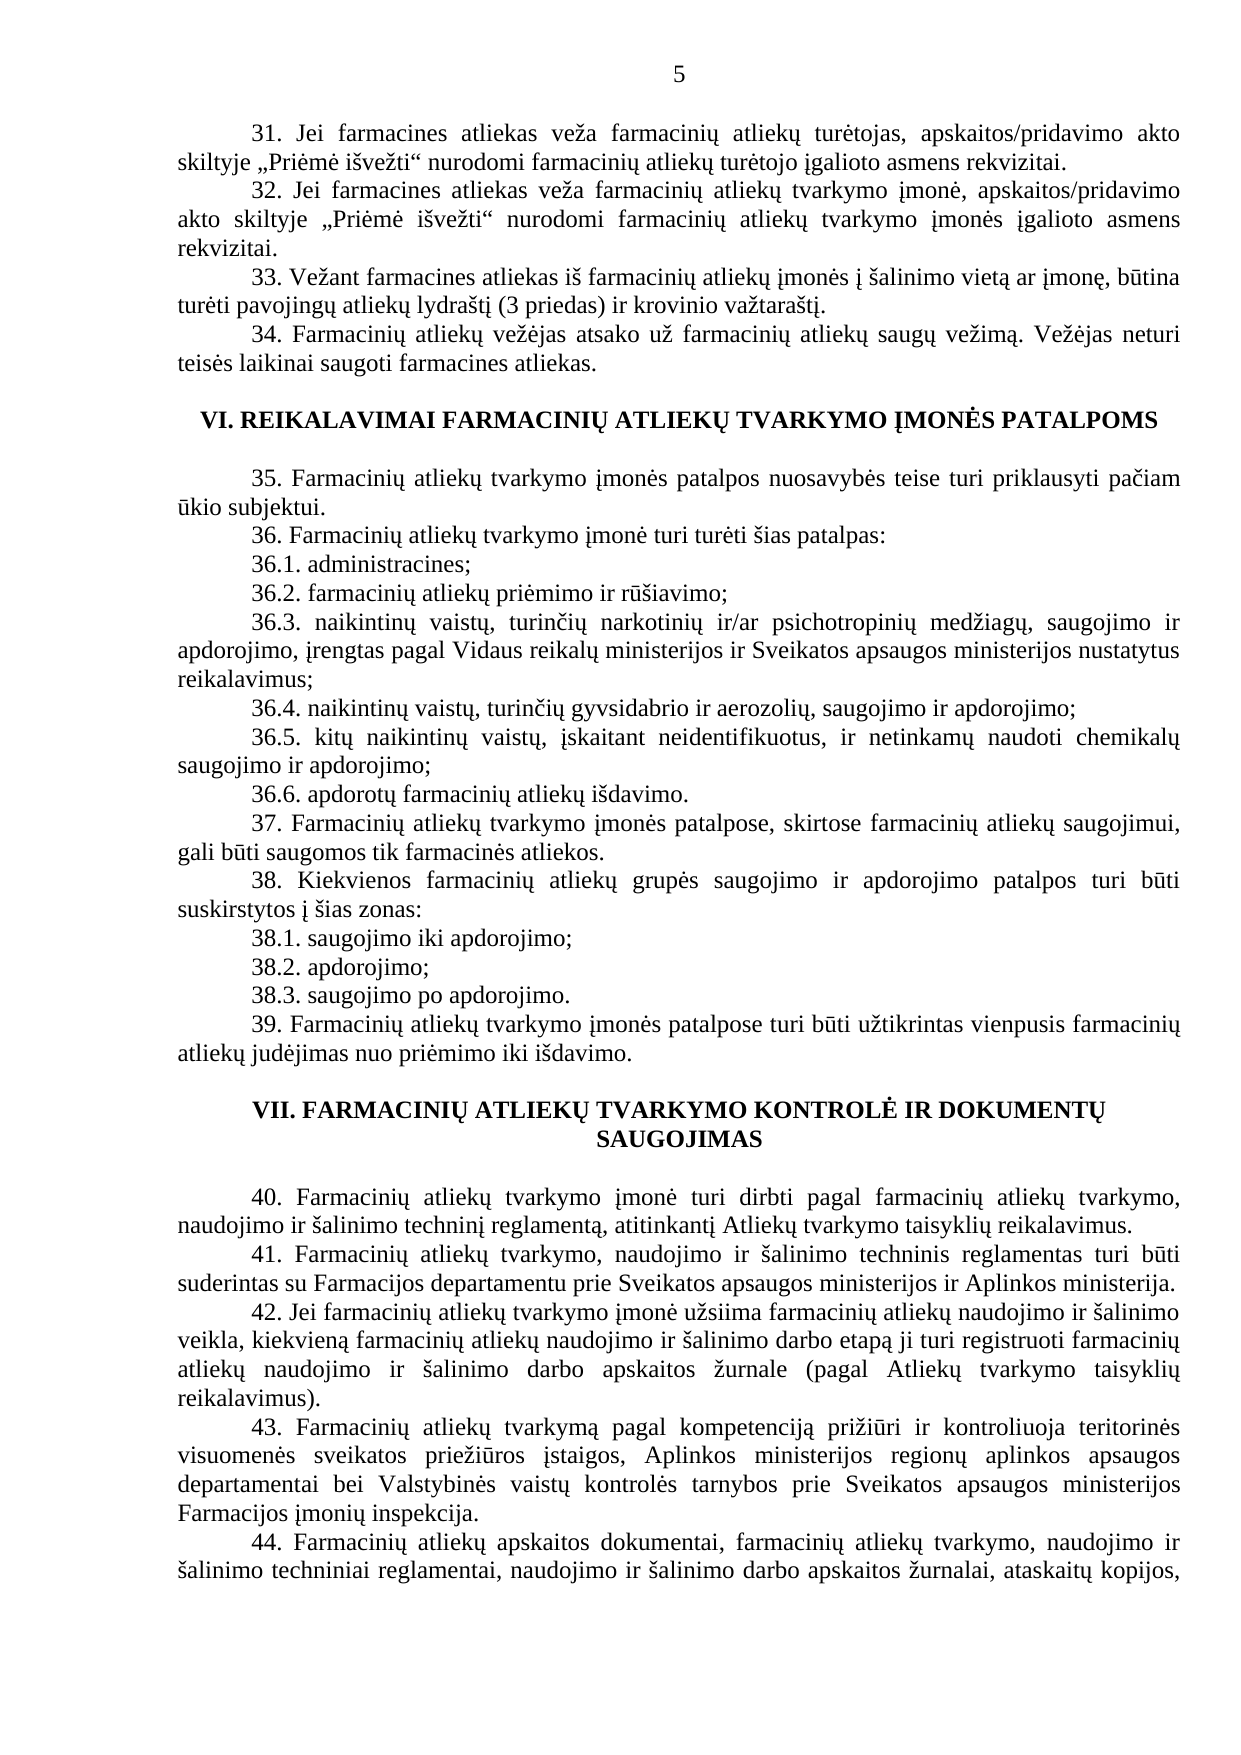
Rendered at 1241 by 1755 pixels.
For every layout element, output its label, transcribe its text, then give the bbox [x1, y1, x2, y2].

text 34. Farmacinių atliekų vežėjas atsako už farmacinių atliekų saugų vežimą. Vežėjas neturi teisės laikinai saugoti farmacines atliekas. [177, 319, 1181, 377]
text 32. Jei farmacines atliekas veža farmacinių atliekų tvarkymo įmonė, apskaitos/pridavimo akto skiltyje „Priėmė išvežti“ nurodomi farmacinių atliekų tvarkymo įmonės įgalioto asmens rekvizitai. [177, 176, 1181, 262]
text 36. Farmacinių atliekų tvarkymo įmonė turi turėti šias patalpas: [177, 521, 1181, 549]
text 38.1. saugojimo iki apdorojimo; [177, 923, 1181, 952]
text 42. Jei farmacinių atliekų tvarkymo įmonė užsiima farmacinių atliekų naudojimo ir šalinimo veikla, kiekvieną farmacinių atliekų naudojimo ir šalinimo darbo etapą ji turi registruoti farmacinių atliekų naudojimo ir šalinimo darbo apskaitos žurnale (pagal Atliekų tvarkymo taisyklių reikalavimus). [177, 1297, 1181, 1412]
text VI. REIKALAVIMAI FARMACINIŲ ATLIEKŲ TVARKYMO ĮMONĖS PATALPOMS [177, 406, 1181, 434]
text 37. Farmacinių atliekų tvarkymo įmonės patalpose, skirtose farmacinių atliekų saugojimui, gali būti saugomos tik farmacinės atliekos. [177, 808, 1181, 866]
text 31. Jei farmacines atliekas veža farmacinių atliekų turėtojas, apskaitos/pridavimo akto skiltyje „Priėmė išvežti“ nurodomi farmacinių atliekų turėtojo įgalioto asmens rekvizitai. [177, 118, 1181, 176]
text 36.2. farmacinių atliekų priėmimo ir rūšiavimo; [177, 578, 1181, 607]
text 38.3. saugojimo po apdorojimo. [177, 981, 1181, 1009]
text 36.4. naikintinų vaistų, turinčių gyvsidabrio ir aerozolių, saugojimo ir apdorojimo; [177, 693, 1181, 722]
text 38. Kiekvienos farmacinių atliekų grupės saugojimo ir apdorojimo patalpos turi būti suskirstytos į šias zonas: [177, 866, 1181, 923]
text 41. Farmacinių atliekų tvarkymo, naudojimo ir šalinimo techninis reglamentas turi būti suderintas su Farmacijos departamentu prie Sveikatos apsaugos ministerijos ir Aplinkos ministerija. [177, 1239, 1181, 1297]
text 36.3. naikintinų vaistų, turinčių narkotinių ir/ar psichotropinių medžiagų, saugojimo ir apdorojimo, įrengtas pagal Vidaus reikalų ministerijos ir Sveikatos apsaugos ministerijos nustatytus reikalavimus; [177, 607, 1181, 693]
text VII. FARMACINIŲ ATLIEKŲ TVARKYMO KONTROLĖ IR DOKUMENTŲ SAUGOJIMAS [177, 1096, 1181, 1153]
text 33. Vežant farmacines atliekas iš farmacinių atliekų įmonės į šalinimo vietą ar įmonę, būtina turėti pavojingų atliekų lydraštį (3 priedas) ir krovinio važtaraštį. [177, 262, 1181, 319]
text 38.2. apdorojimo; [177, 952, 1181, 981]
text 39. Farmacinių atliekų tvarkymo įmonės patalpose turi būti užtikrintas vienpusis farmacinių atliekų judėjimas nuo priėmimo iki išdavimo. [177, 1009, 1181, 1067]
text 35. Farmacinių atliekų tvarkymo įmonės patalpos nuosavybės teise turi priklausyti pačiam ūkio subjektui. [177, 463, 1181, 521]
text 36.5. kitų naikintinų vaistų, įskaitant neidentifikuotus, ir netinkamų naudoti chemikalų saugojimo ir apdorojimo; [177, 722, 1181, 779]
text 40. Farmacinių atliekų tvarkymo įmonė turi dirbti pagal farmacinių atliekų tvarkymo, naudojimo ir šalinimo techninį reglamentą, atitinkantį Atliekų tvarkymo taisyklių reikalavimus. [177, 1182, 1181, 1239]
text 36.1. administracines; [177, 549, 1181, 578]
text 44. Farmacinių atliekų apskaitos dokumentai, farmacinių atliekų tvarkymo, naudojimo ir šalinimo techniniai reglamentai, naudojimo ir šalinimo darbo apskaitos žurnalai, ataskaitų kopijos, [177, 1527, 1181, 1584]
text 36.6. apdorotų farmacinių atliekų išdavimo. [177, 779, 1181, 808]
text 43. Farmacinių atliekų tvarkymą pagal kompetenciją prižiūri ir kontroliuoja teritorinės visuomenės sveikatos priežiūros įstaigos, Aplinkos ministerijos regionų aplinkos apsaugos departamentai bei Valstybinės vaistų kontrolės tarnybos prie Sveikatos apsaugos ministerijos Farmacijos įmonių inspekcija. [177, 1412, 1181, 1527]
